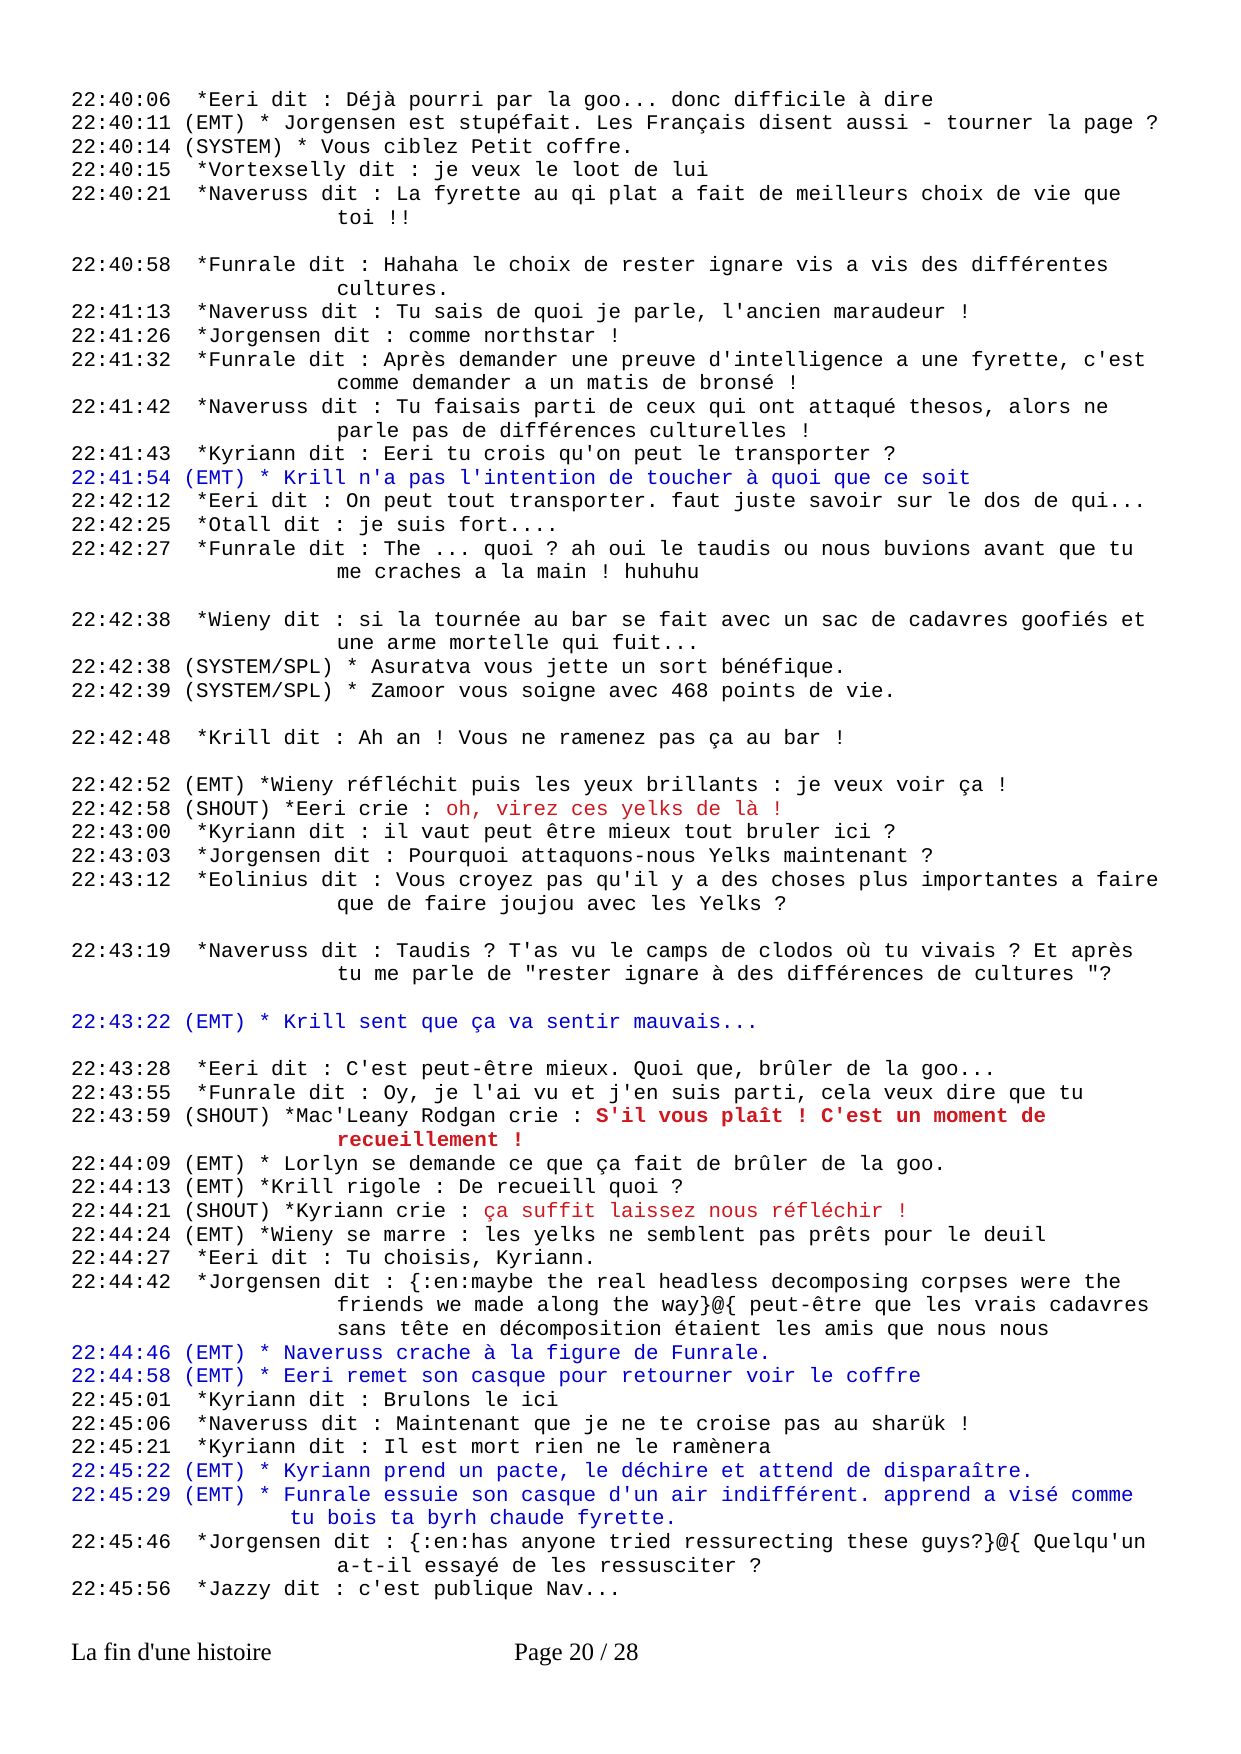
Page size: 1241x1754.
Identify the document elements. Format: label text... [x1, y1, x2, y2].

text 22:42:48 *Krill dit : Ah an ! Vous ne ramenez pas ça au bar ! [71, 727, 1169, 751]
text 22:44:24 (EMT) *Wieny se marre : les yelks ne semblent pas prêts pour le deuil [71, 1223, 1169, 1247]
text 22:42:38 (SYSTEM/SPL) * Asuratva vous jette un sort bénéfique. [71, 656, 1169, 680]
text 22:44:09 (EMT) * Lorlyn se demande ce que ça fait de brûler de la goo. [71, 1153, 1169, 1176]
text 22:45:21 *Kyriann dit : Il est mort rien ne le ramènera [71, 1436, 1169, 1460]
text 22:44:21 (SHOUT) *Kyriann crie : ça suffit laissez nous réfléchir ! [71, 1200, 1169, 1223]
text 22:43:12 *Eolinius dit : Vous croyez pas qu'il y a des choses plus importantes a faire que de faire joujou avec les Yelks ? [71, 869, 1169, 916]
text 22:44:13 (EMT) *Krill rigole : De recueill quoi ? [71, 1176, 1169, 1200]
text 22:41:54 (EMT) * Krill n'a pas l'intention de toucher à quoi que ce soit [71, 467, 1169, 491]
text 22:42:38 *Wieny dit : si la tournée au bar se fait avec un sac de cadavres goofiés et une arme mortelle qui fuit... [71, 609, 1169, 656]
text 22:43:28 *Eeri dit : C'est peut-être mieux. Quoi que, brûler de la goo... [71, 1058, 1169, 1082]
text 22:45:06 *Naveruss dit : Maintenant que je ne te croise pas au sharük ! [71, 1413, 1169, 1436]
text 22:44:27 *Eeri dit : Tu choisis, Kyriann. [71, 1247, 1169, 1271]
text 22:42:58 (SHOUT) *Eeri crie : oh, virez ces yelks de là ! [71, 798, 1169, 822]
text 22:45:46 *Jorgensen dit : {:en:has anyone tried ressurecting these guys?}@{ Quelqu'un a-t-il essayé de les ressusciter ? [71, 1531, 1169, 1578]
text 22:41:32 *Funrale dit : Après demander une preuve d'intelligence a une fyrette, c'est comme demander a un matis de bronsé ! [71, 349, 1169, 396]
text 22:42:27 *Funrale dit : The ... quoi ? ah oui le taudis ou nous buvions avant que tu me craches a la main ! huhuhu [71, 538, 1169, 585]
text 22:41:43 *Kyriann dit : Eeri tu crois qu'on peut le transporter ? [71, 443, 1169, 467]
text 22:42:25 *Otall dit : je suis fort.... [71, 514, 1169, 538]
text 22:42:52 (EMT) *Wieny réfléchit puis les yeux brillants : je veux voir ça ! [71, 774, 1169, 798]
text 22:44:46 (EMT) * Naveruss crache à la figure de Funrale. [71, 1342, 1169, 1365]
text 22:42:39 (SYSTEM/SPL) * Zamoor vous soigne avec 468 points de vie. [71, 680, 1169, 703]
text 22:43:00 *Kyriann dit : il vaut peut être mieux tout bruler ici ? [71, 822, 1169, 845]
text 22:40:21 *Naveruss dit : La fyrette au qi plat a fait de meilleurs choix de vie que toi !! [71, 183, 1169, 230]
text 22:43:59 (SHOUT) *Mac'Leany Rodgan crie : S'il vous plaît ! C'est un moment de recueillement ! [71, 1105, 1169, 1153]
text 22:43:55 *Funrale dit : Oy, je l'ai vu et j'en suis parti, cela veux dire que tu [71, 1082, 1169, 1105]
text 22:40:06 *Eeri dit : Déjà pourri par la goo... donc difficile à dire [71, 88, 1169, 112]
text 22:43:22 (EMT) * Krill sent que ça va sentir mauvais... [71, 1011, 1169, 1034]
text 22:41:42 *Naveruss dit : Tu faisais parti de ceux qui ont attaqué thesos, alors ne parle pas de différences culturelles ! [71, 396, 1169, 443]
text 22:40:11 (EMT) * Jorgensen est stupéfait. Les Français disent aussi - tourner la page ? [71, 112, 1169, 136]
text 22:45:01 *Kyriann dit : Brulons le ici [71, 1389, 1169, 1413]
text 22:40:58 *Funrale dit : Hahaha le choix de rester ignare vis a vis des différentes cultures. [71, 254, 1169, 301]
text 22:43:03 *Jorgensen dit : Pourquoi attaquons-nous Yelks maintenant ? [71, 845, 1169, 869]
text 22:45:29 (EMT) * Funrale essuie son casque d'un air indifférent. apprend a visé comme tu bois ta byrh chaude fyrette. [71, 1484, 1169, 1531]
text 22:44:58 (EMT) * Eeri remet son casque pour retourner voir le coffre [71, 1365, 1169, 1389]
text 22:41:26 *Jorgensen dit : comme northstar ! [71, 325, 1169, 349]
text 22:41:13 *Naveruss dit : Tu sais de quoi je parle, l'ancien maraudeur ! [71, 301, 1169, 325]
text 22:43:19 *Naveruss dit : Taudis ? T'as vu le camps de clodos où tu vivais ? Et après tu me parle de "rester ignare à des différences de cultures "? [71, 940, 1169, 987]
text 22:45:56 *Jazzy dit : c'est publique Nav... [71, 1578, 1169, 1602]
text 22:40:15 *Vortexselly dit : je veux le loot de lui [71, 159, 1169, 183]
text 22:42:12 *Eeri dit : On peut tout transporter. faut juste savoir sur le dos de qui... [71, 491, 1169, 514]
text 22:45:22 (EMT) * Kyriann prend un pacte, le déchire et attend de disparaître. [71, 1460, 1169, 1484]
text 22:44:42 *Jorgensen dit : {:en:maybe the real headless decomposing corpses were the friends we made along the way}@{ peut-être que les vrais cadavres sans tête en décomposition étaient les amis que nous nous [71, 1271, 1169, 1342]
text 22:40:14 (SYSTEM) * Vous ciblez Petit coffre. [71, 136, 1169, 159]
